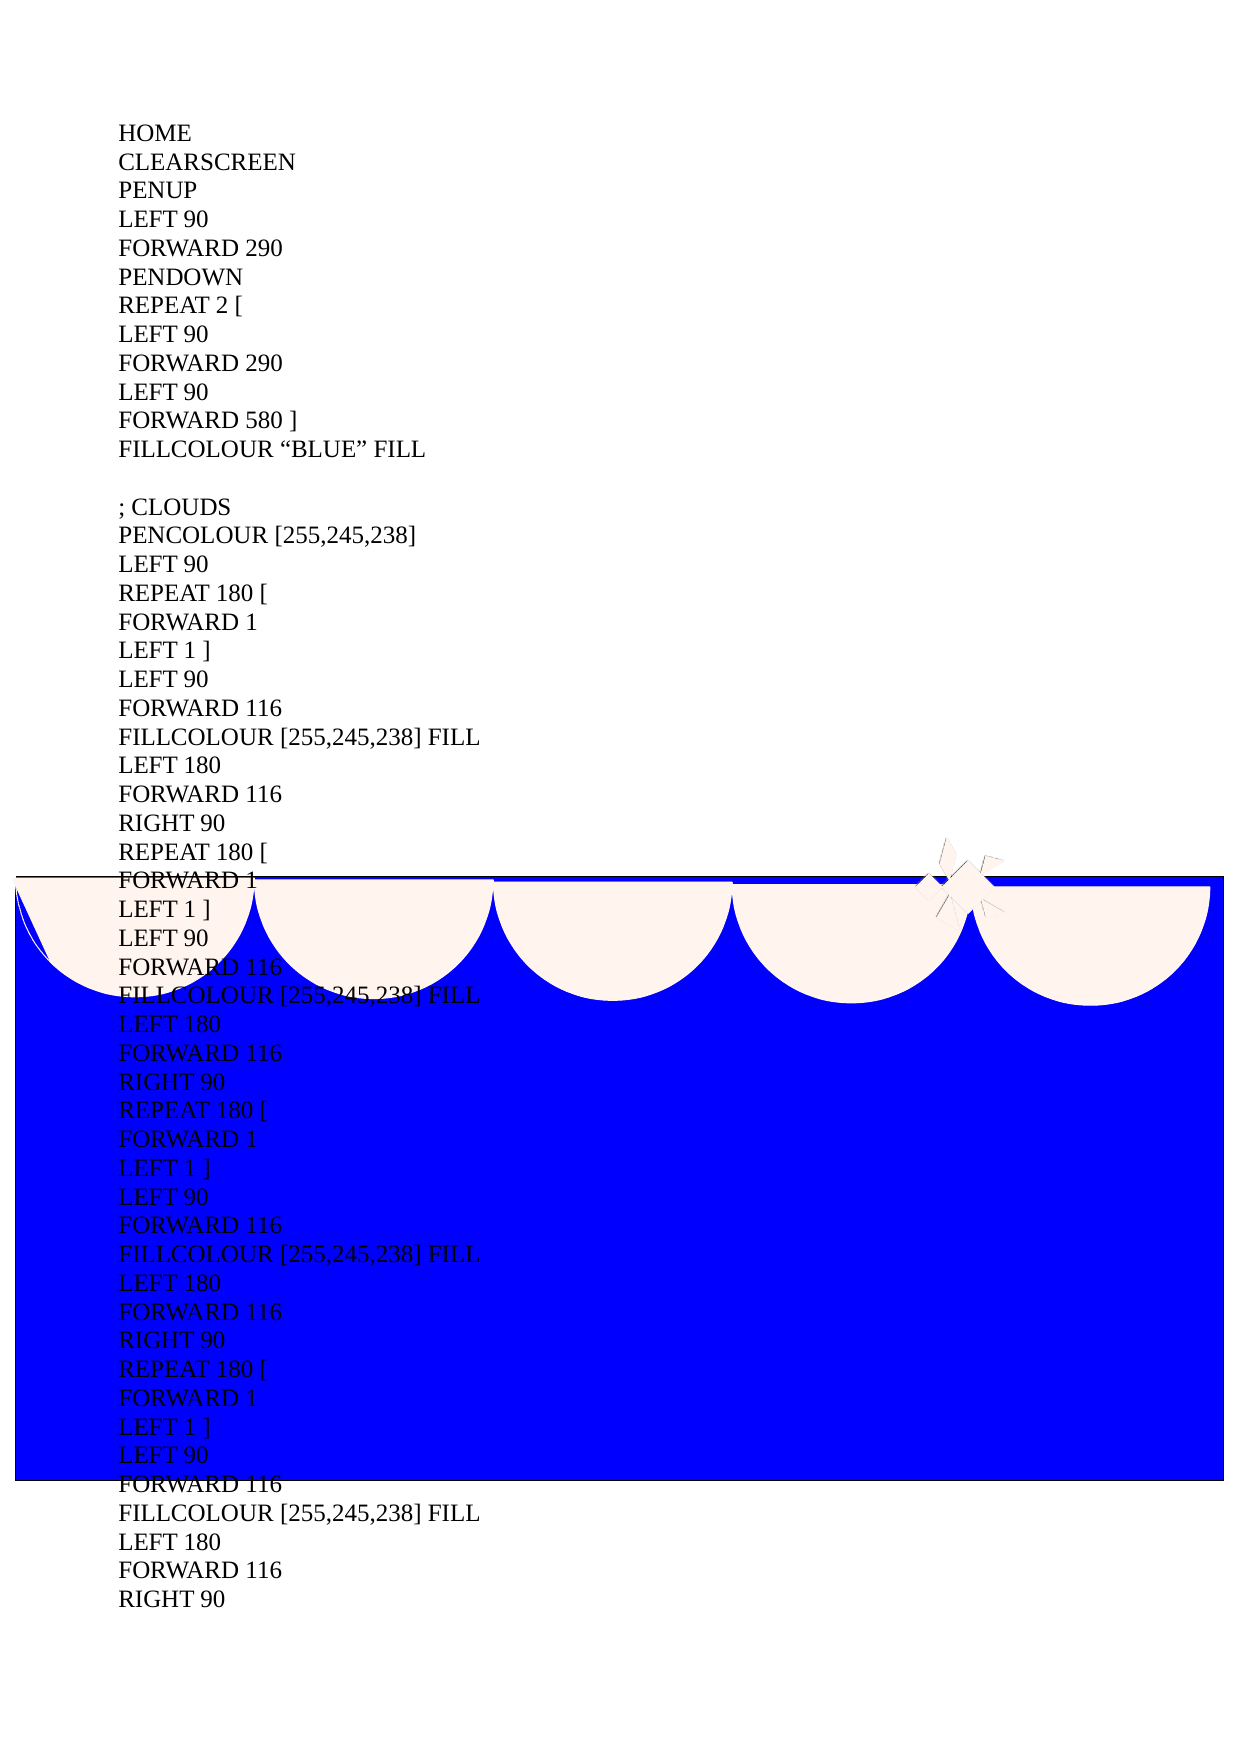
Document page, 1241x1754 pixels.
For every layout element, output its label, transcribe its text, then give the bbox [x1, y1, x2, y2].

text FILLCOLOUR “BLUE” FILL [118, 434, 1122, 463]
text FORWARD 1 [118, 607, 1122, 636]
text [948, 837, 1122, 866]
text FORWARD 580 ] [118, 406, 1122, 434]
text LEFT 180 [118, 1527, 1122, 1556]
text FORWARD 116 [118, 779, 1122, 808]
text RIGHT 90 [118, 1584, 1122, 1613]
text FORWARD 290 [118, 348, 1122, 377]
text FORWARD 1 [984, 866, 1122, 876]
text LEFT 90 [118, 319, 1122, 348]
text LEFT 1 ] [118, 636, 1122, 664]
text FORWARD 290 [118, 233, 1122, 262]
text FILLCOLOUR [255,245,238] FILL [118, 722, 1122, 751]
text FORWARD 1 [118, 866, 945, 876]
text PENCOLOUR [255,245,238] [118, 521, 1122, 549]
text REPEAT 2 [ [118, 291, 1122, 319]
text PENUP [118, 176, 1122, 204]
text REPEAT 180 [ [118, 578, 1122, 607]
text HOME [118, 118, 1122, 147]
text LEFT 180 [118, 751, 1122, 779]
text CLEARSCREEN [118, 147, 1122, 176]
text LEFT 90 [118, 377, 1122, 406]
text LEFT 90 [118, 549, 1122, 578]
text ; CLOUDS [118, 492, 1122, 521]
text PENDOWN [118, 262, 1122, 291]
text FORWARD 116 [118, 1556, 1122, 1584]
text FILLCOLOUR [255,245,238] FILL [118, 1498, 1122, 1527]
text LEFT 90 [118, 204, 1122, 233]
text LEFT 90 [118, 664, 1122, 693]
text FORWARD 116 [118, 693, 1122, 722]
text FORWARD 116 [118, 1481, 1122, 1498]
text REPEAT 180 [ [118, 837, 945, 866]
text RIGHT 90 [118, 808, 1122, 837]
